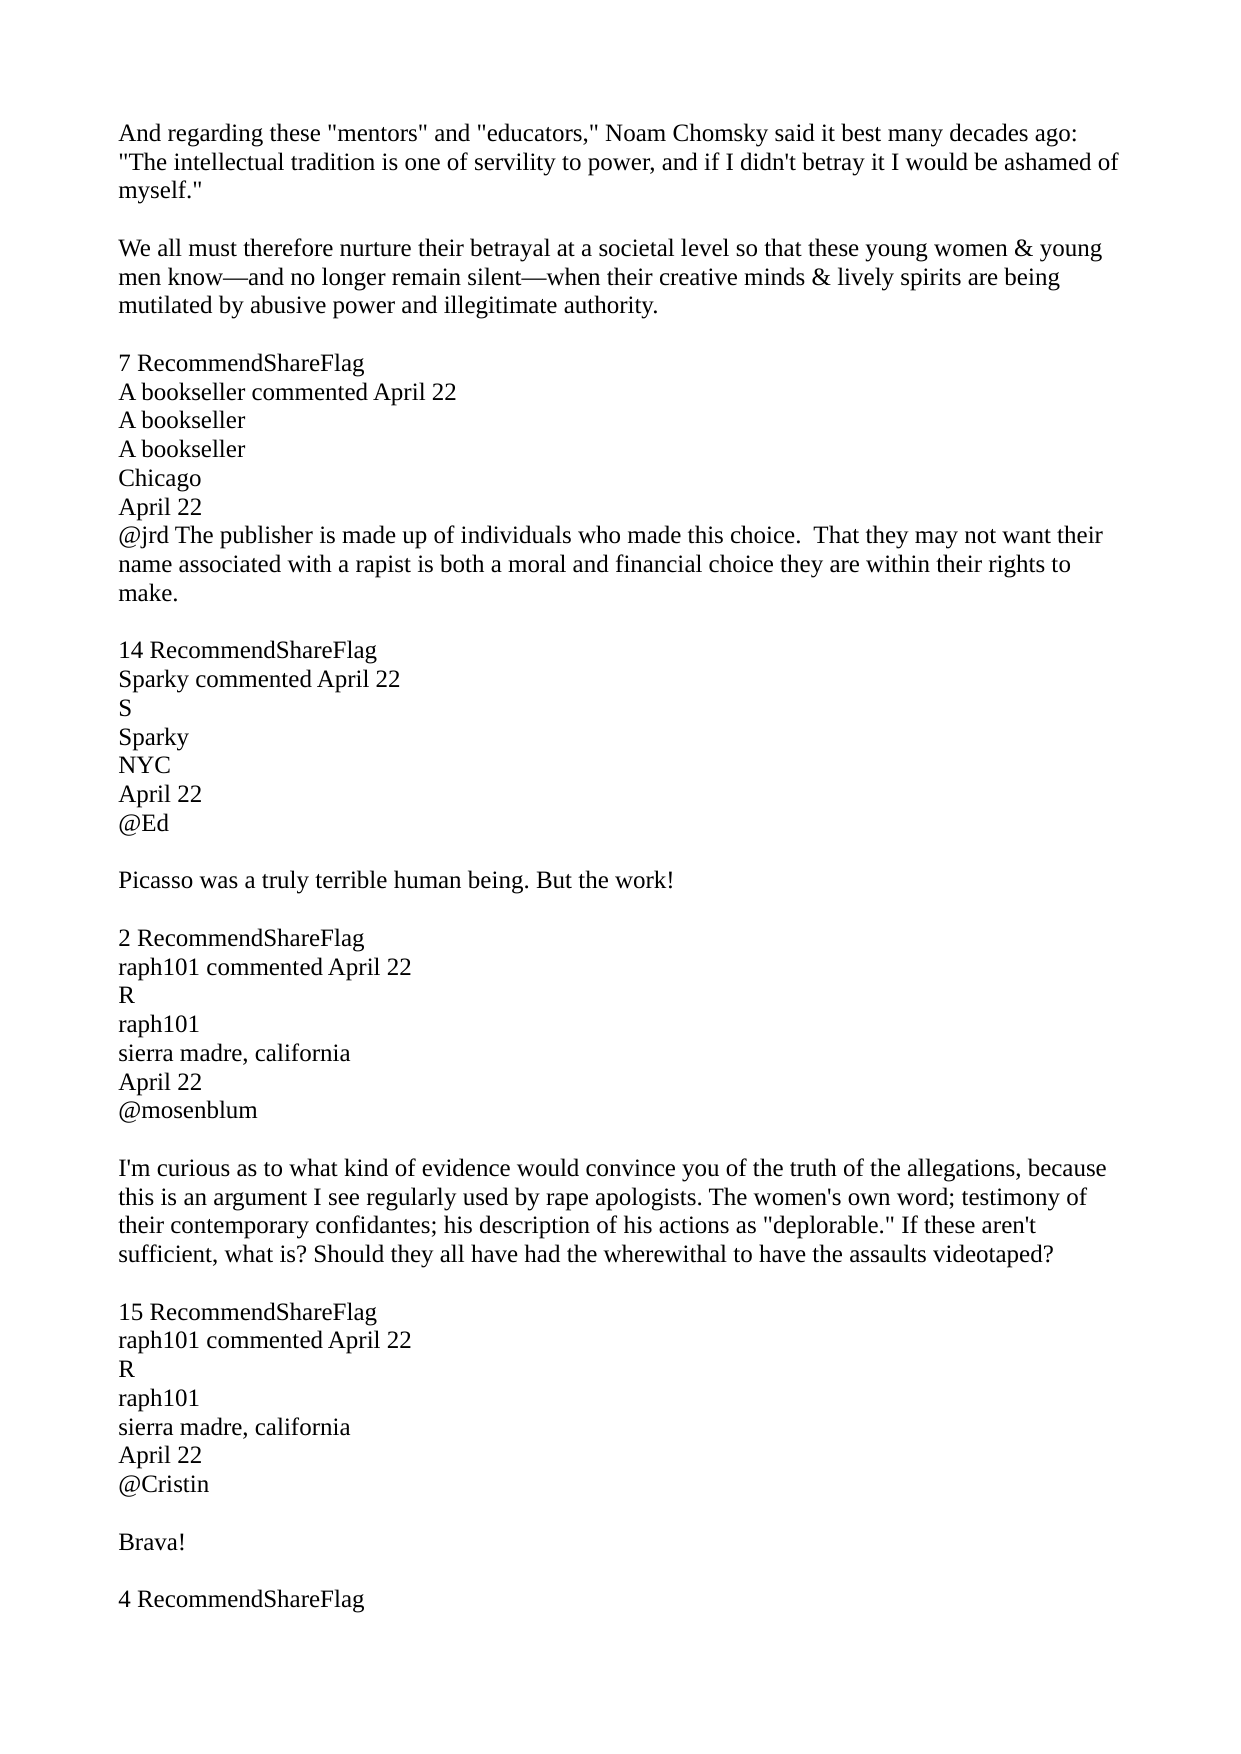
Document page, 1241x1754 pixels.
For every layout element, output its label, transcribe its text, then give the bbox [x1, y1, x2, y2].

text sierra madre, california [118, 1038, 1122, 1067]
text R [118, 1354, 1122, 1383]
text 15 RecommendShareFlag [118, 1297, 1122, 1326]
text Sparky commented April 22 [118, 664, 1122, 693]
text R [118, 981, 1122, 1009]
text Chicago [118, 463, 1122, 492]
text A bookseller [118, 406, 1122, 434]
text A bookseller commented April 22 [118, 377, 1122, 406]
text April 22 [118, 779, 1122, 808]
text raph101 commented April 22 [118, 952, 1122, 981]
text @Cristin [118, 1469, 1122, 1498]
text April 22 [118, 492, 1122, 521]
text sierra madre, california [118, 1412, 1122, 1441]
text S [118, 693, 1122, 722]
text 2 RecommendShareFlag [118, 923, 1122, 952]
text raph101 [118, 1009, 1122, 1038]
text April 22 [118, 1441, 1122, 1469]
text @jrd The publisher is made up of individuals who made this choice. That they may not want their name associated with a rapist is both a moral and financial choice they are within their rights to make. [118, 521, 1122, 607]
text 4 RecommendShareFlag [118, 1584, 1122, 1613]
text 14 RecommendShareFlag [118, 636, 1122, 664]
text April 22 [118, 1067, 1122, 1096]
text Sparky [118, 722, 1122, 751]
text I'm curious as to what kind of evidence would convince you of the truth of the allegations, because this is an argument I see regularly used by rape apologists. The women's own word; testimony of their contemporary confidantes; his description of his actions as "deplorable." If these aren't sufficient, what is? Should they all have had the wherewithal to have the assaults videotaped? [118, 1153, 1122, 1268]
text @mosenblum [118, 1096, 1122, 1124]
text And regarding these "mentors" and "educators," Noam Chomsky said it best many decades ago: "The intellectual tradition is one of servility to power, and if I didn't betray it I would be ashamed of myself." [118, 118, 1122, 204]
text @Ed [118, 808, 1122, 837]
text raph101 commented April 22 [118, 1326, 1122, 1354]
text We all must therefore nurture their betrayal at a societal level so that these young women & young men know—and no longer remain silent—when their creative minds & lively spirits are being mutilated by abusive power and illegitimate authority. [118, 233, 1122, 319]
text raph101 [118, 1383, 1122, 1412]
text A bookseller [118, 434, 1122, 463]
text NYC [118, 751, 1122, 779]
text 7 RecommendShareFlag [118, 348, 1122, 377]
text Brava! [118, 1527, 1122, 1556]
text Picasso was a truly terrible human being. But the work! [118, 866, 1122, 894]
